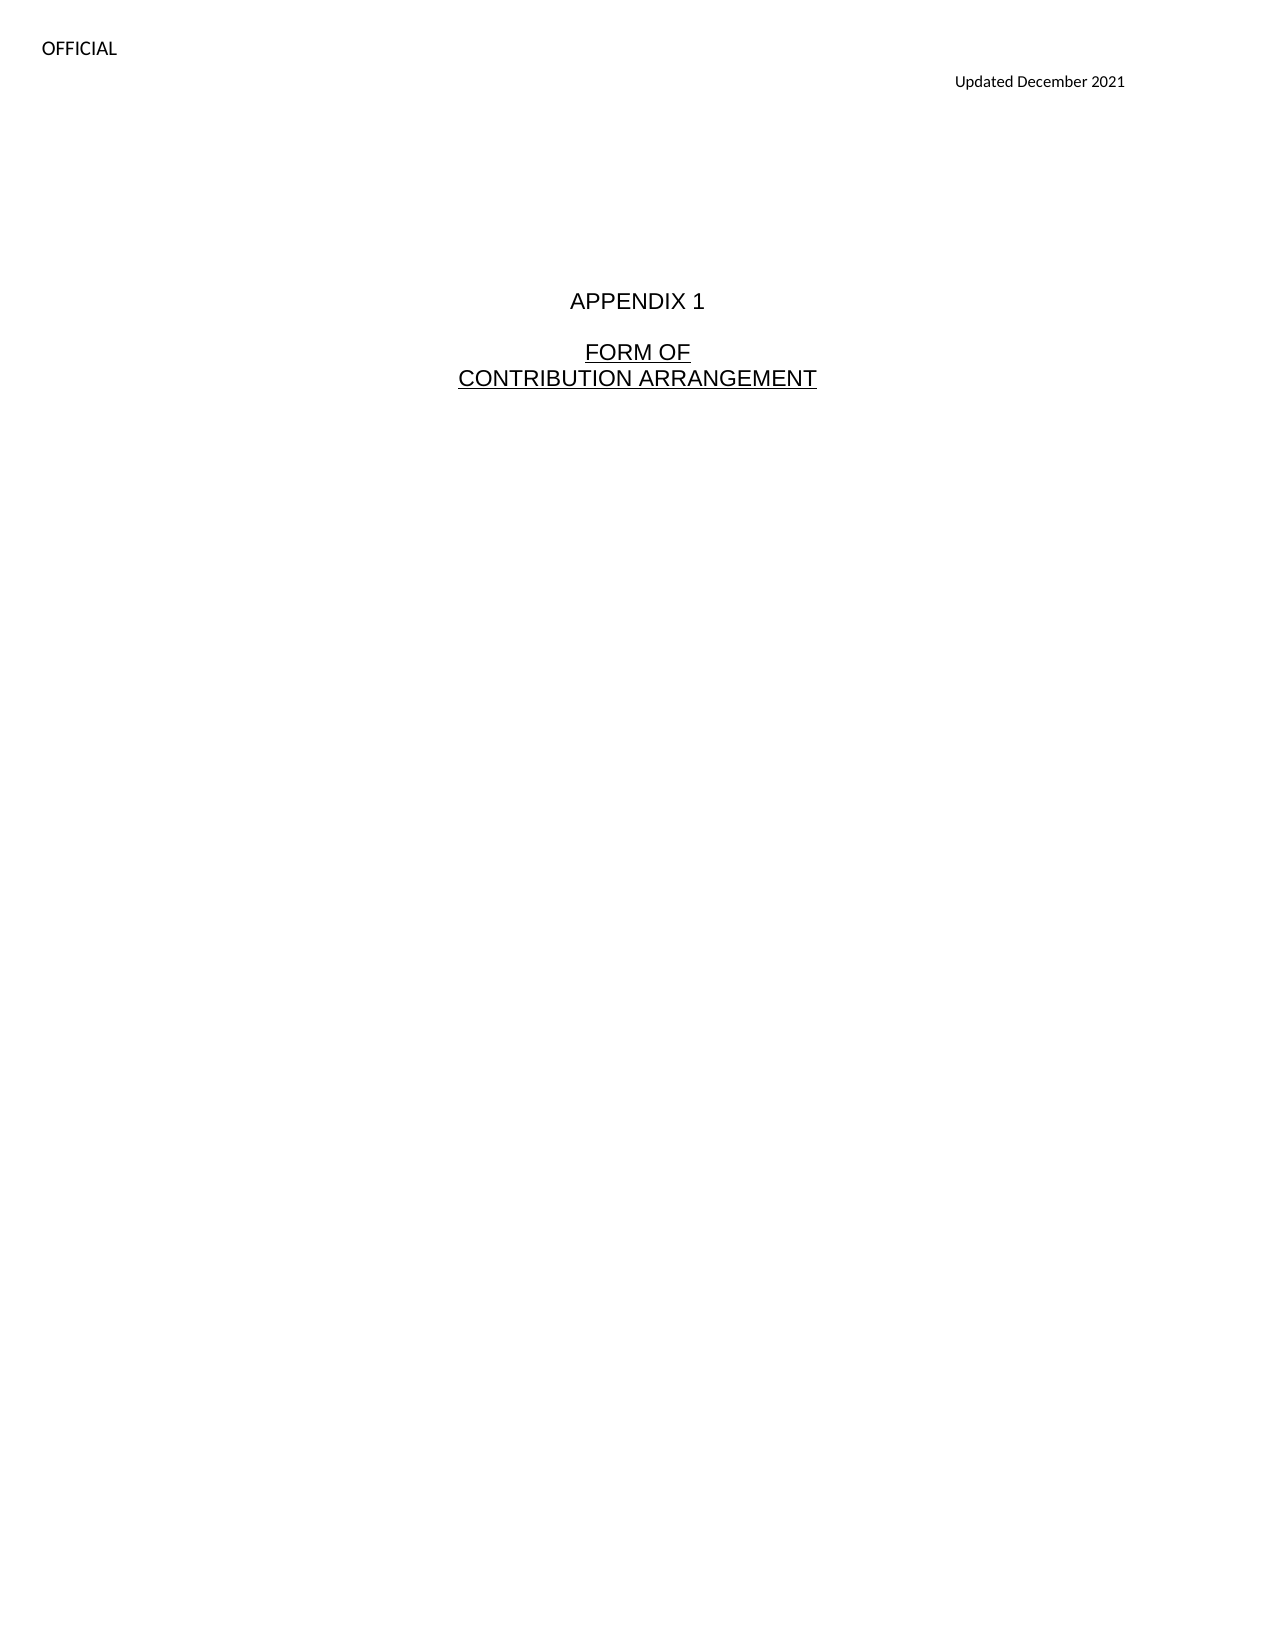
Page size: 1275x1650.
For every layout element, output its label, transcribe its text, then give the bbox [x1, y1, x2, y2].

text CONTRIBUTION ARRANGEMENT [150, 365, 1125, 391]
text APPENDIX 1 [150, 288, 1125, 314]
text FORM OF [150, 340, 1125, 365]
